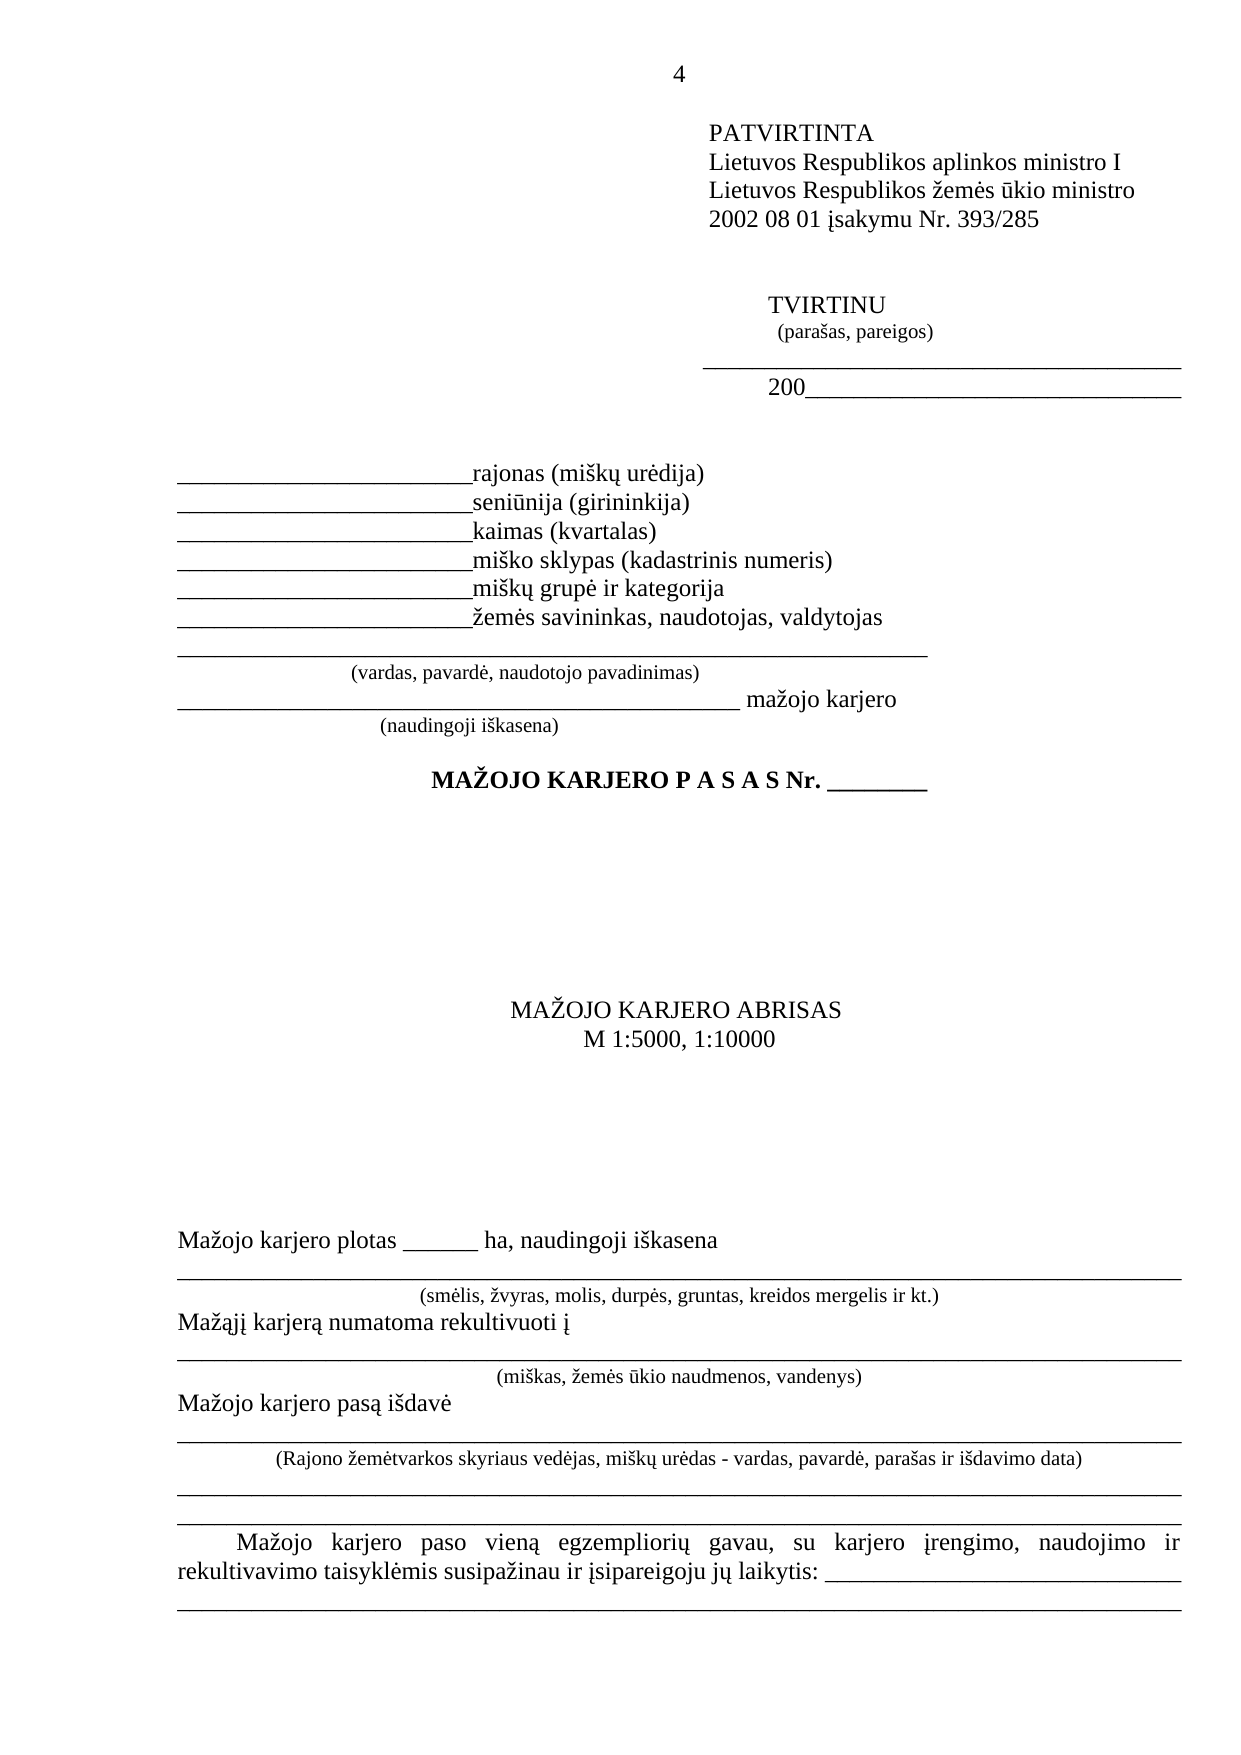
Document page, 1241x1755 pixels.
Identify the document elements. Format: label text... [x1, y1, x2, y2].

text Lietuvos Respublikos aplinkos ministro I [177, 147, 1181, 176]
text MAŽOJO KARJERO P A S A S Nr. ________ [177, 765, 1181, 794]
text TVIRTINU [177, 291, 1181, 319]
text Mažąjį karjerą numatoma rekultivuoti į [177, 1307, 1181, 1336]
text M 1:5000, 1:10000 [177, 1024, 1181, 1053]
text Mažojo karjero paso vieną egzempliorių gavau, su karjero įrengimo, naudojimo ir rekultivavimo taisyklėmis susipažinau ir įsipareigoju jų laikytis: [177, 1527, 1181, 1585]
text (vardas, pavardė, naudotojo pavadinimas) [177, 660, 1181, 684]
text rajonas (miškų urėdija) [177, 458, 1181, 487]
text žemės savininkas, naudotojas, valdytojas [177, 602, 1181, 631]
text 200 [177, 372, 1181, 401]
text (naudingoji iškasena) [177, 712, 1181, 737]
text ____________________________________________________________ [177, 631, 1181, 660]
text kaimas (kvartalas) [177, 516, 1181, 545]
text MAŽOJO KARJERO ABRISAS [177, 995, 1181, 1024]
text Mažojo karjero plotas ______ ha, naudingoji iškasena [177, 1225, 1181, 1254]
text Mažojo karjero pasą išdavė [177, 1388, 1181, 1417]
text Lietuvos Respublikos žemės ūkio ministro [177, 176, 1181, 204]
text (parašas, pareigos) [177, 319, 1181, 343]
text (miškas, žemės ūkio naudmenos, vandenys) [177, 1364, 1181, 1388]
text (Rajono žemėtvarkos skyriaus vedėjas, miškų urėdas - vardas, pavardė, parašas ir išdavimo data) [177, 1446, 1181, 1470]
text miško sklypas (kadastrinis numeris) [177, 545, 1181, 573]
text seniūnija (girininkija) [177, 487, 1181, 516]
text 2002 08 01 įsakymu Nr. 393/285 [177, 204, 1181, 233]
text PATVIRTINTA [177, 118, 1181, 147]
text (smėlis, žvyras, molis, durpės, gruntas, kreidos mergelis ir kt.) [177, 1283, 1181, 1307]
text _____________________________________________ mažojo karjero [177, 684, 1181, 712]
text miškų grupė ir kategorija [177, 573, 1181, 602]
